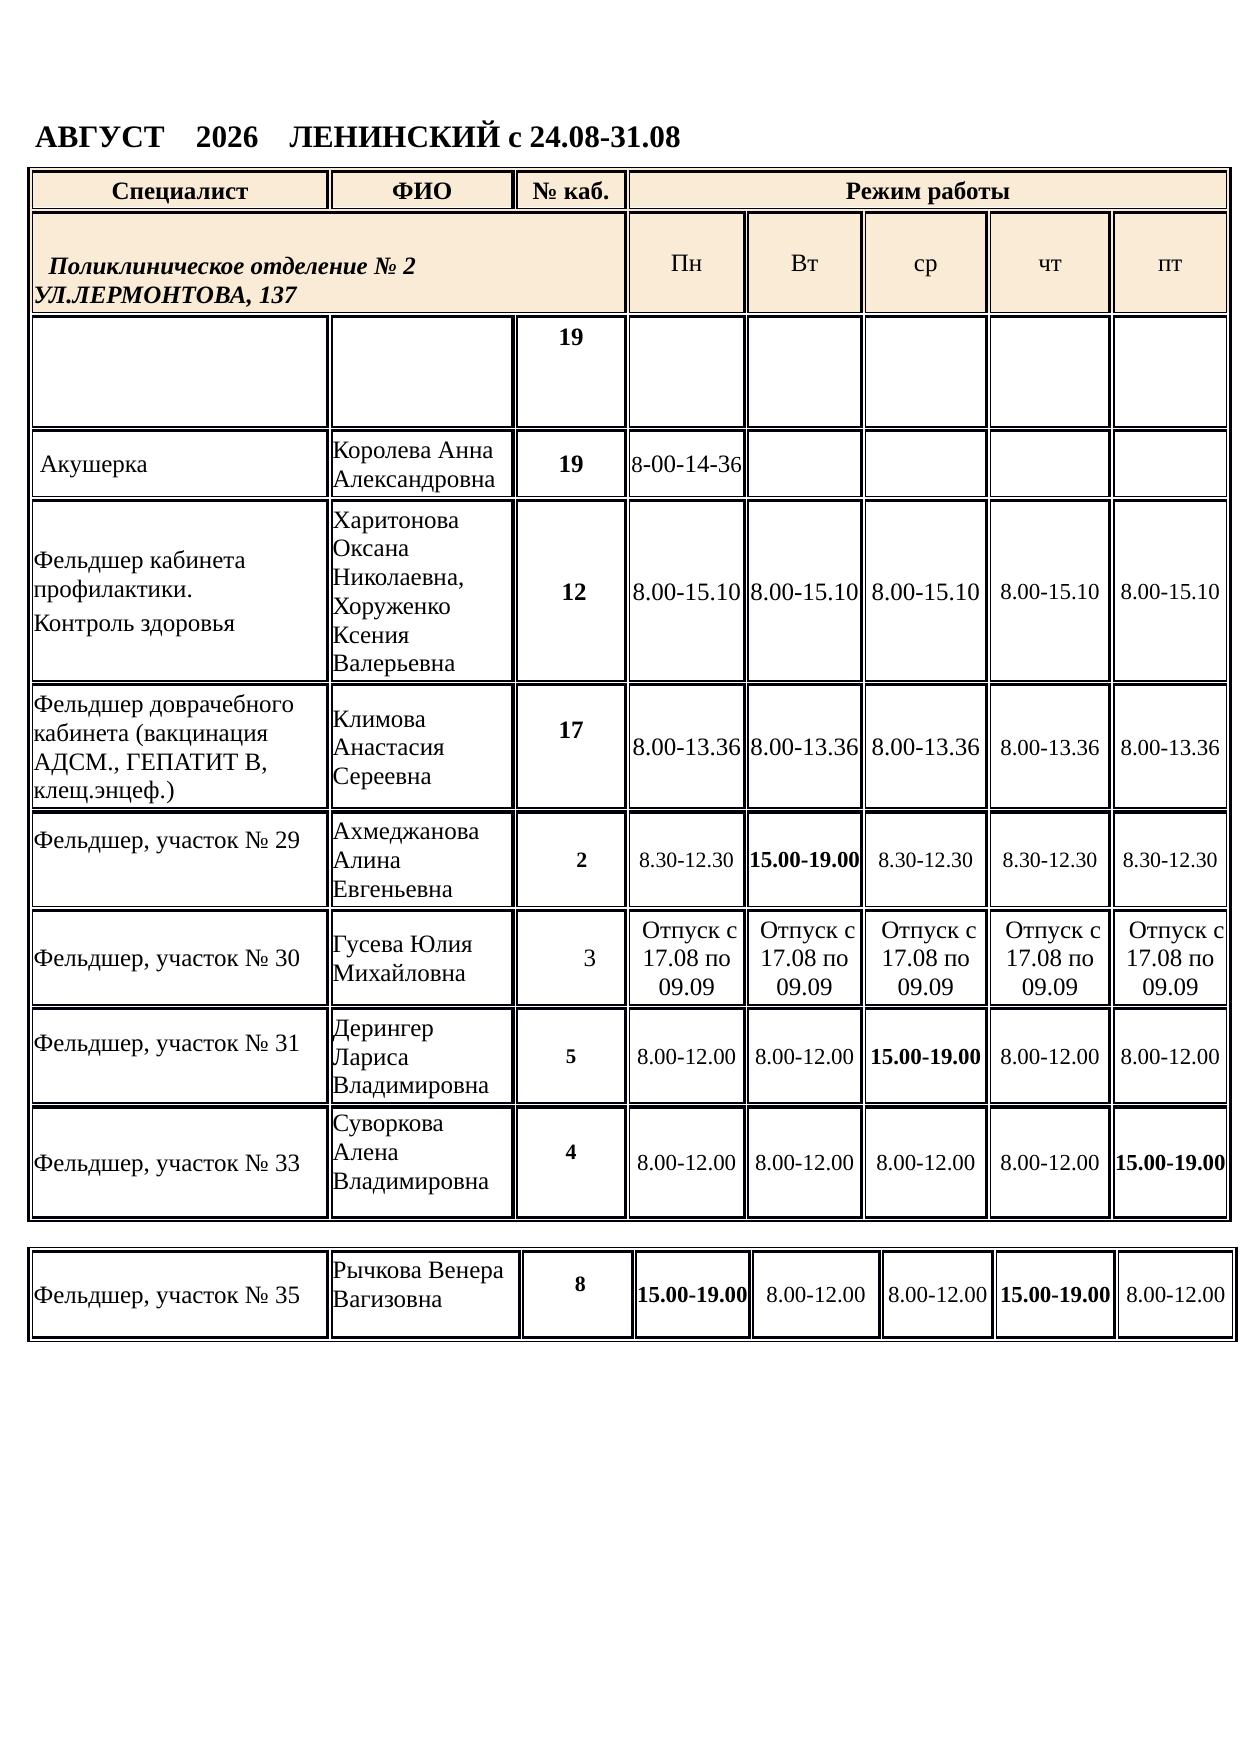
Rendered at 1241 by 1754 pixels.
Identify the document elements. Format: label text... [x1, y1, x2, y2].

table_cell Пн [630, 214, 743, 312]
table_cell Отпуск с 17.08 по 09.09 [630, 912, 743, 1004]
table_cell Харитонова Оксана Николаевна, Хоруженко Ксения Валерьевна [333, 502, 511, 680]
table_cell 17 [518, 686, 624, 807]
table_cell 2 [518, 814, 624, 906]
table_cell Климова Анастасия Сереевна [333, 686, 511, 807]
table_cell [333, 318, 511, 426]
table_cell 8.00-15.10 [630, 502, 743, 680]
table_header ФИО [333, 173, 511, 207]
table_cell 8.00-13.36 [749, 686, 860, 807]
table_cell [749, 318, 860, 426]
table_cell [33, 318, 326, 426]
table_cell Акушерка [33, 432, 326, 496]
table_cell 8.00-12.00 [749, 1010, 860, 1102]
table_header 8.00-12.00 [884, 1253, 991, 1336]
table_header 15.00-19.00 [637, 1253, 748, 1336]
table_cell Суворкова Алена Владимировна [333, 1109, 511, 1216]
table_cell Отпуск с 17.08 по 09.09 [866, 912, 985, 1004]
table_cell 8-00-14-36 [630, 432, 743, 496]
table_cell [630, 318, 743, 426]
table_cell 15.00-19.00 [866, 1010, 985, 1102]
table_cell Фельдшер доврачебного кабинета (вакцинация АДСМ., ГЕПАТИТ В, клещ.энцеф.) [33, 686, 326, 807]
table_cell 8.00-12.00 [866, 1109, 985, 1216]
table_cell 19 [518, 432, 624, 496]
table_cell Отпуск с 17.08 по 09.09 [1115, 912, 1226, 1004]
table_cell [749, 432, 860, 496]
table_cell 8.30-12.30 [630, 814, 743, 906]
table_cell 8.00-15.10 [866, 502, 985, 680]
table_cell [1115, 318, 1226, 426]
table_cell [991, 318, 1108, 426]
table_cell 8.00-12.00 [991, 1010, 1108, 1102]
table_cell 12 [518, 502, 624, 680]
table_cell Отпуск с 17.08 по 09.09 [749, 912, 860, 1004]
table_cell 8.00-13.36 [991, 686, 1108, 807]
table_cell Вт [749, 214, 860, 312]
table_cell 15.00-19.00 [1115, 1109, 1226, 1216]
table_cell Фельдшер, участок № 29 [33, 814, 326, 906]
table_header № каб. [518, 173, 624, 207]
table_cell 8.30-12.30 [1115, 814, 1226, 906]
table_cell чт [991, 214, 1108, 312]
table_header 8 [524, 1253, 631, 1336]
table_cell [866, 318, 985, 426]
table_cell 8.00-12.00 [1115, 1010, 1226, 1102]
table_header 8.00-12.00 [1119, 1253, 1232, 1336]
table_header 8.00-12.00 [754, 1253, 878, 1336]
table_cell ср [866, 214, 985, 312]
table_header Режим работы [630, 173, 1226, 207]
table_cell 8.00-12.00 [630, 1010, 743, 1102]
table_header 15.00-19.00 [997, 1253, 1113, 1336]
table_cell 8.00-12.00 [991, 1109, 1108, 1216]
table_cell Гусева Юлия Михайловна [333, 912, 511, 1004]
table_cell 19 [518, 318, 624, 426]
table_cell Отпуск с 17.08 по 09.09 [991, 912, 1108, 1004]
table_header Рычкова Венера Вагизовна [333, 1253, 518, 1336]
table_cell 8.00-13.36 [630, 686, 743, 807]
text АВГУСТ 2026 ЛЕНИНСКИЙ с 24.08-31.08 [35, 118, 1152, 154]
table_header Фельдшер, участок № 35 [33, 1253, 326, 1336]
table_cell Фельдшер, участок № 30 [33, 912, 326, 1004]
table_cell 5 [518, 1010, 624, 1102]
table_header Специалист [33, 173, 326, 207]
table_cell 8.00-13.36 [1115, 686, 1226, 807]
table_cell 8.30-12.30 [866, 814, 985, 906]
table_cell Ахмеджанова Алина Евгеньевна [333, 814, 511, 906]
table_cell 8.00-15.10 [749, 502, 860, 680]
table_cell 3 [518, 912, 624, 1004]
table_cell 8.00-13.36 [866, 686, 985, 807]
table_cell 8.30-12.30 [991, 814, 1108, 906]
table_cell [991, 432, 1108, 496]
table_cell 8.00-12.00 [630, 1109, 743, 1216]
table_cell 8.00-15.10 [991, 502, 1108, 680]
table_cell 15.00-19.00 [749, 814, 860, 906]
table_cell 8.00-15.10 [1115, 502, 1226, 680]
table_cell Фельдшер, участок № 33 [33, 1109, 326, 1216]
table_cell 8.00-12.00 [749, 1109, 860, 1216]
table_cell Фельдшер, участок № 31 [33, 1010, 326, 1102]
table_cell [1115, 432, 1226, 496]
table_cell Дерингер Лариса Владимировна [333, 1010, 511, 1102]
table_cell пт [1115, 214, 1226, 312]
table_cell [866, 432, 985, 496]
table_cell Фельдшер кабинета профилактики. Контроль здоровья [33, 502, 326, 680]
table_cell Поликлиническое отделение № 2 УЛ.ЛЕРМОНТОВА, 137 [33, 214, 624, 312]
table_cell 4 [518, 1109, 624, 1216]
table_cell Королева Анна Александровна [333, 432, 511, 496]
